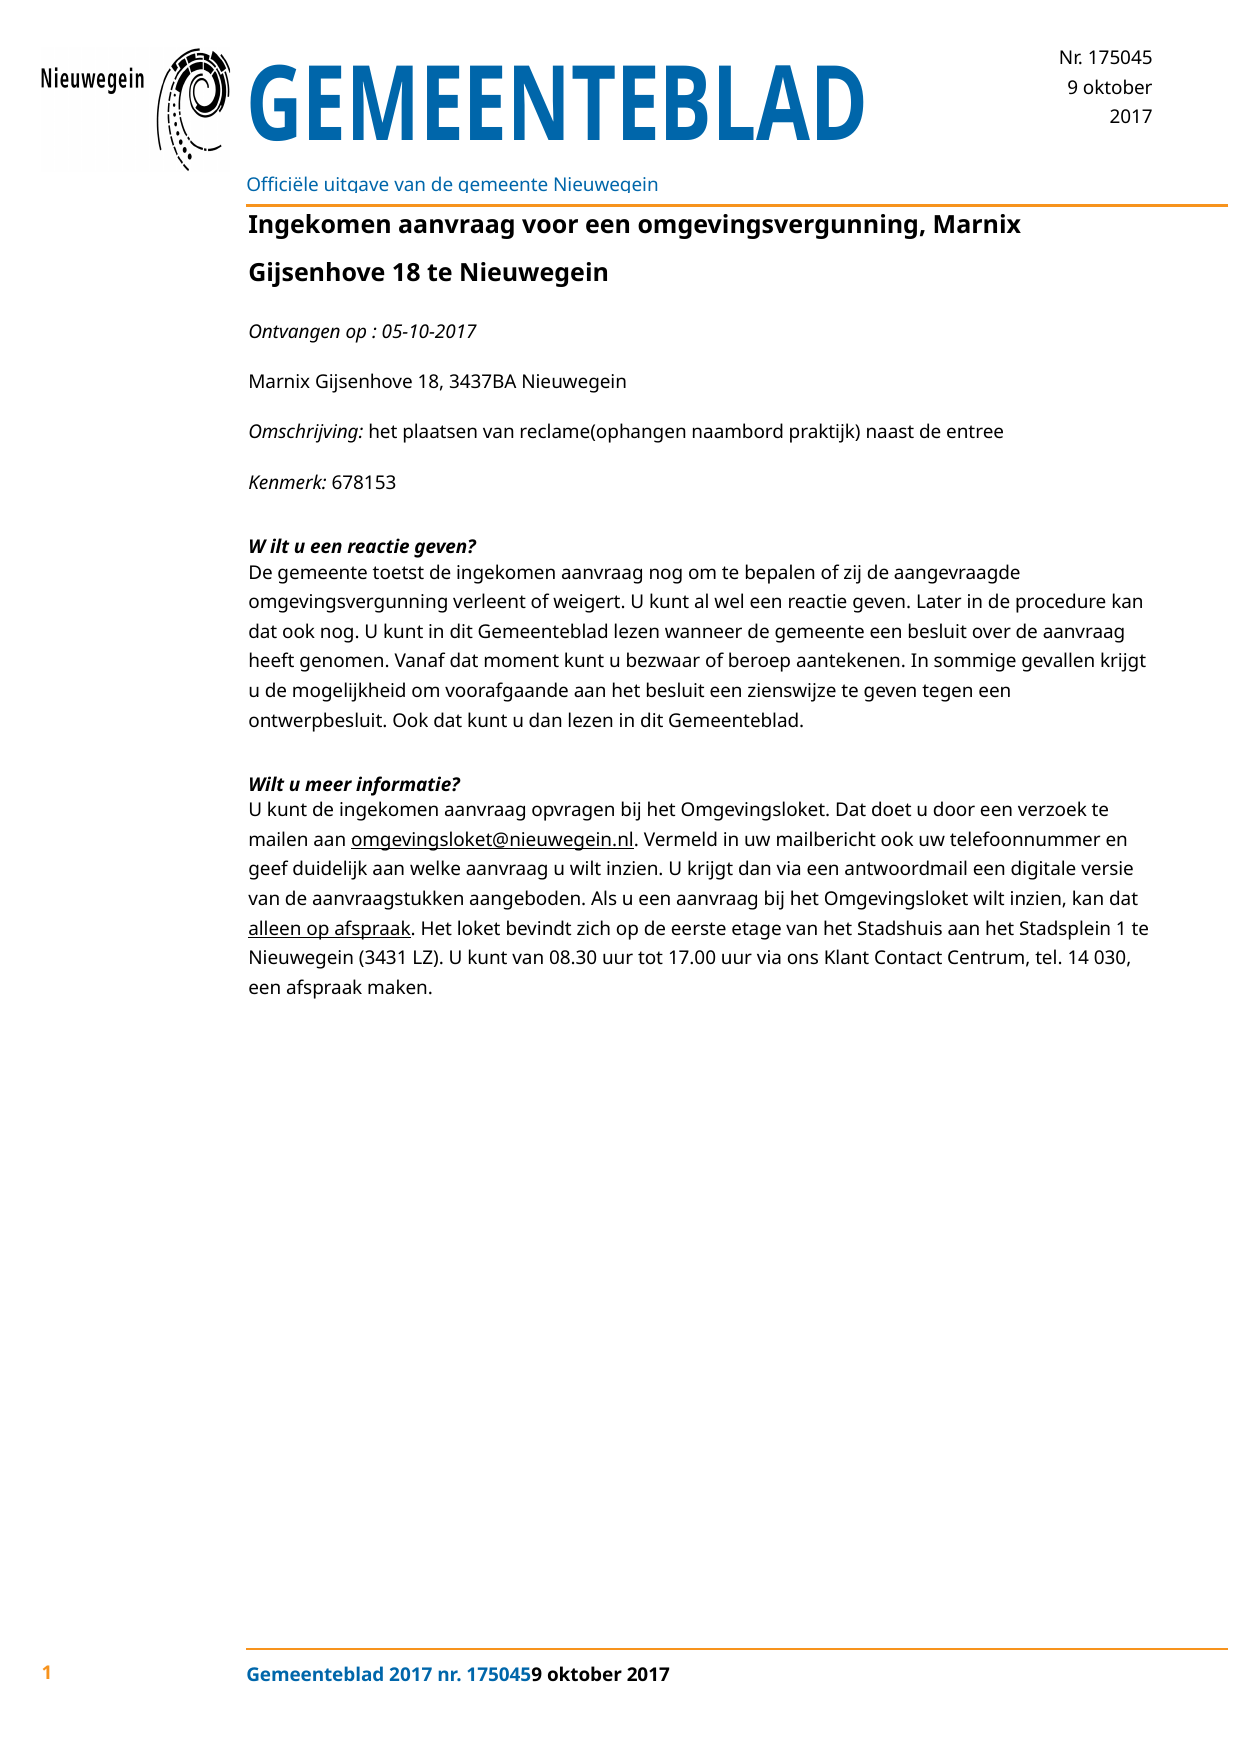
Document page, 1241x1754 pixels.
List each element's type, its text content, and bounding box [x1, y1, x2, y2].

picture [41, 47, 231, 172]
text Marnix Gijsenhove 18, 3437BA Nieuwegein [248, 368, 1152, 394]
text Kenmerk: 678153 [248, 469, 1152, 495]
text Wilt u meer informatie? [248, 771, 1152, 796]
text Omschrijving: het plaatsen van reclame(ophangen naambord praktijk) naast de entree [248, 419, 1152, 444]
text U kunt de ingekomen aanvraag opvragen bij het Omgevingsloket. Dat doet u door een verzoek te mailen aan omgevingsloket@nieuwegein.nl. Vermeld in uw mailbericht ook uw telefoonnummer en geef duidelijk aan welke aanvraag u wilt inzien. U krijgt dan via een antwoordmail een digitale versie van de aanvraagstukken aangeboden. Als u een aanvraag bij het Omgevingsloket wilt inzien, kan dat alleen op afspraak. Het loket bevindt zich op de eerste etage van het Stadshuis aan het Stadsplein 1 te Nieuwegein (3431 LZ). U kunt van 08.30 uur tot 17.00 uur via ons Klant Contact Centrum, tel. 14 030, een afspraak maken. [248, 796, 1152, 1000]
text De gemeente toetst de ingekomen aanvraag nog om te bepalen of zij de aangevraagde omgevingsvergunning verleent of weigert. U kunt al wel een reactie geven. Later in de procedure kan dat ook nog. U kunt in dit Gemeenteblad lezen wanneer de gemeente een besluit over de aanvraag heeft genomen. Vanaf dat moment kunt u bezwaar of beroep aantekenen. In sommige gevallen krijgt u de mogelijkheid om voorafgaande aan het besluit een zienswijze te geven tegen een ontwerpbesluit. Ook dat kunt u dan lezen in dit Gemeenteblad. [248, 559, 1152, 732]
text Ingekomen aanvraag voor een omgevingsvergunning, Marnix Gijsenhove 18 te Nieuwegein [248, 207, 1152, 288]
text W ilt u een reactie geven? [248, 533, 1152, 559]
text Ontvangen op : 05-10-2017 [248, 318, 1152, 344]
